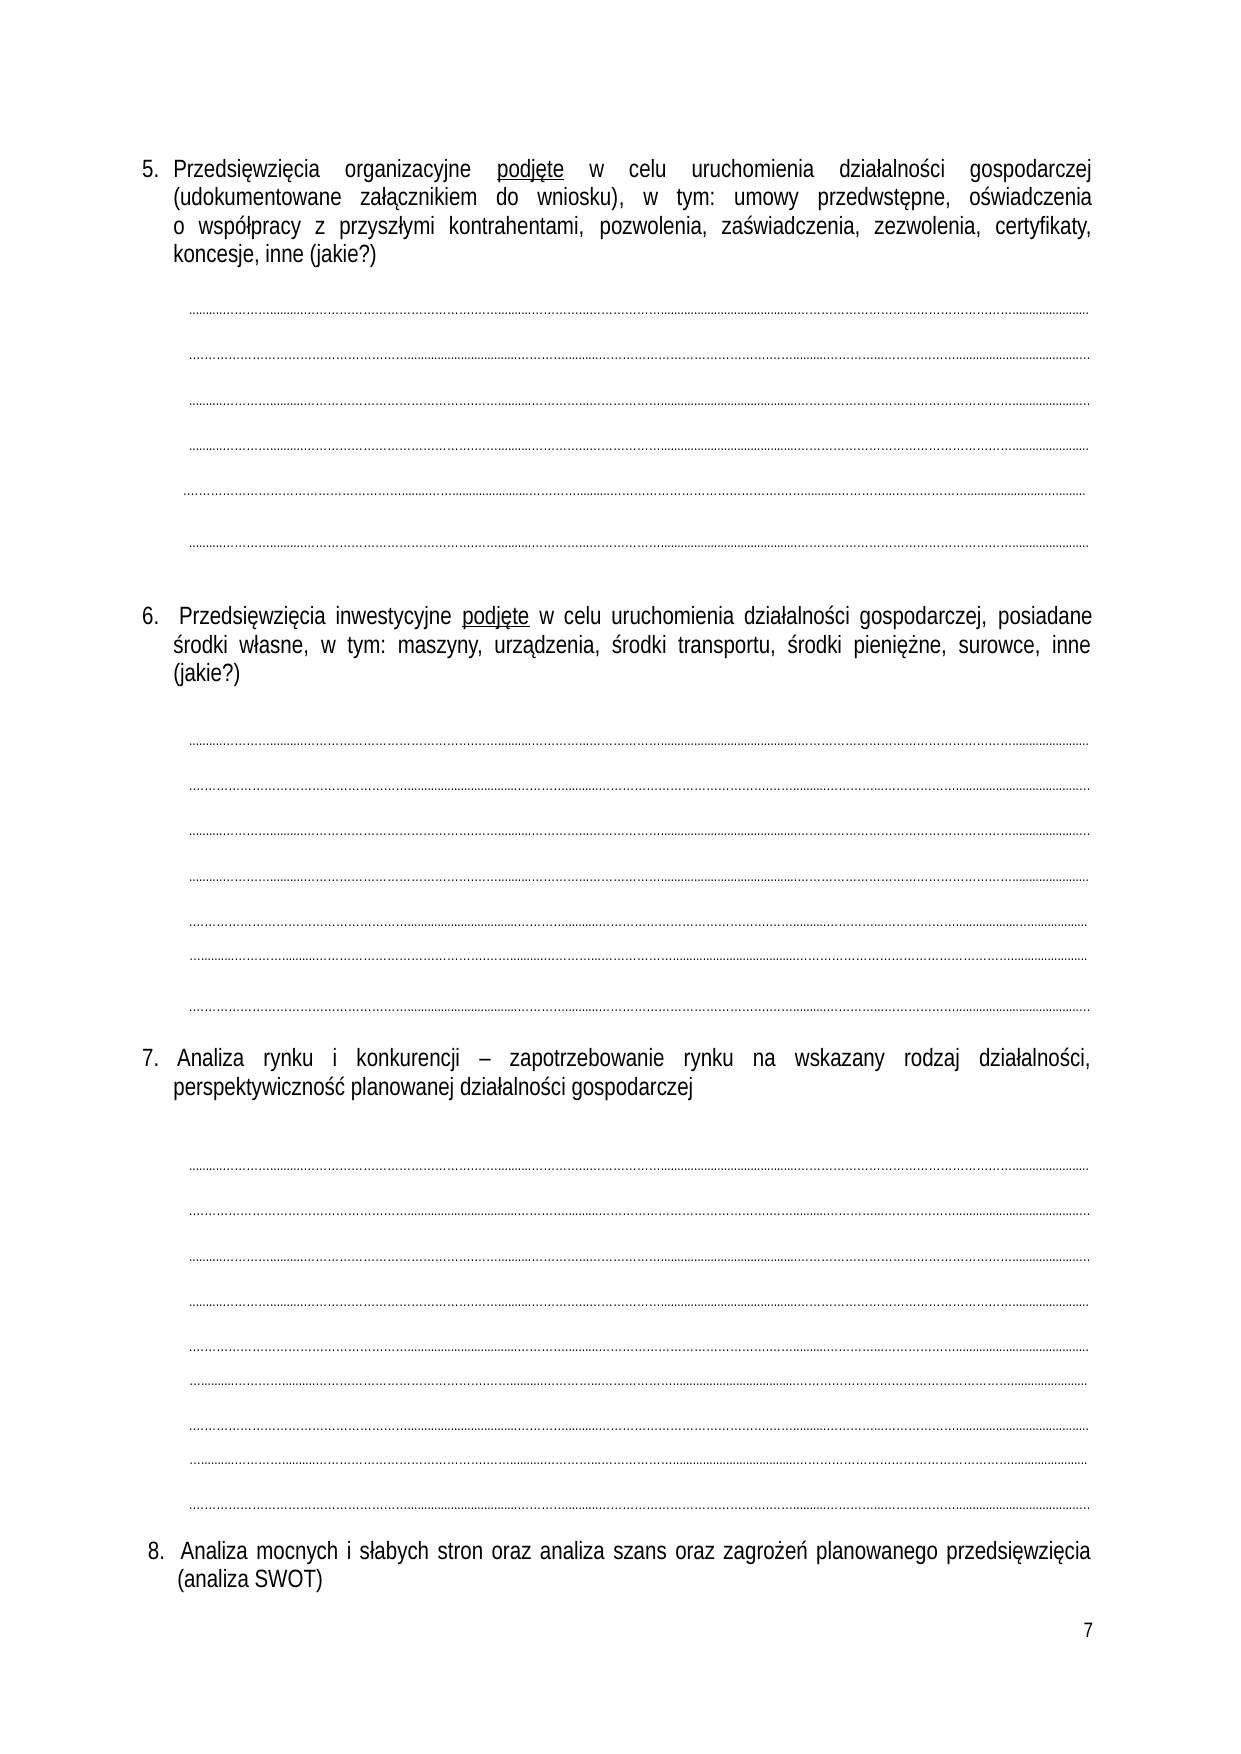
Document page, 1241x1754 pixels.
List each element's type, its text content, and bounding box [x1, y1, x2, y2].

text 6. Przedsięwzięcia inwestycyjne podjęte w celu uruchomienia działalności gospodarczej, posiadane środki własne, w tym: maszyny, urządzenia, środki transportu, środki pieniężne, surowce, inne (jakie?) [142, 601, 1093, 687]
text 7. Analiza rynku i konkurencji – zapotrzebowanie rynku na wskazany rodzaj działalności, perspektywiczność planowanej działalności gospodarczej [142, 1043, 1093, 1101]
text .……………………………………………….................................…………..........…………………………………….……..........…………...……………….....................................… [189, 998, 1093, 1014]
text .……………………………………………….................................…………..........…………………………………….……..........…………...………………........................................…..........…………..........…………………………………….……..........…………...……………….....................................………………………………………………....................... [189, 1338, 1093, 1388]
text ..........…………..........…………………………………….……..........…………...……………….........................................………………………………………………....................... [189, 534, 1093, 551]
text ..........…………..........…………………………………….……..........…………...……………….........................................………………………………………………....................… [189, 822, 1093, 839]
text ..........…………..........…………………………………….……..........…………...……………….........................................………………………………………………....................... [189, 1157, 1093, 1173]
text ..........…………..........…………………………………….……..........…………...……………….........................................………………………………………………....................... [189, 437, 1093, 453]
text ..........…………..........…………………………………….……..........…………...……………….........................................………………………………………………....................… [189, 1247, 1093, 1264]
text ..........…………..........…………………………………….……..........…………...……………….........................................………………………………………………....................... [189, 731, 1093, 748]
text 5. Przedsięwzięcia organizacyjne podjęte w celu uruchomienia działalności gospodarczej (udokumentowane załącznikiem do wniosku), w tym: umowy przedwstępne, oświadczenia o współpracy z przyszłymi kontrahentami, pozwolenia, zaświadczenia, zezwolenia, certyfikaty, koncesje, inne (jakie?) [142, 153, 1093, 268]
text ..........…………..........…………………………………….……..........…………...……………….........................................………………………………………………....................... [189, 1293, 1093, 1309]
text ..........…………..........…………………………………….……..........…………...……………….........................................………………………………………………....................... [189, 300, 1093, 317]
text .……………………………………………….................................…………..........…………………………………….……..........…………...……………….....................................… [189, 346, 1093, 363]
text .……………………………………………….................................…………..........…………………………………….……..........…………...……………….....................................… [189, 777, 1093, 793]
text .……………………………………………….................................…………..........…………………………………….……..........…………...………………........................................…..........…………..........…………………………………….……..........…………...……………….....................................………………………………………………....................... [189, 1417, 1093, 1467]
text ..........…………..........…………………………………….……..........…………...……………….........................................………………………………………………....................... [189, 867, 1093, 884]
text 8. Analiza mocnych i słabych stron oraz analiza szans oraz zagrożeń planowanego przedsięwzięcia (analiza SWOT) [148, 1536, 1093, 1593]
text .……………………………………………….................................…………..........…………………………………….……..........…………...……………….....................................… [189, 1496, 1093, 1513]
text .……………………………………………….................................…………..........…………………………………….……..........…………...……………….....................................… [189, 1202, 1093, 1219]
text ..........…………..........…………………………………….……..........…………...……………….........................................………………………………………………....................… [189, 391, 1093, 408]
text .……………………………………………….................................…………..........…………………………………….……..........…………...………………...................….................…..........…………..........…………………………………….……..........…………...……………….....................................………………………………………………....................... [189, 913, 1093, 963]
text .………………………………………………........…….......................…………..........…………………………………….……..........…………...……………….......................…......... [183, 482, 1093, 499]
